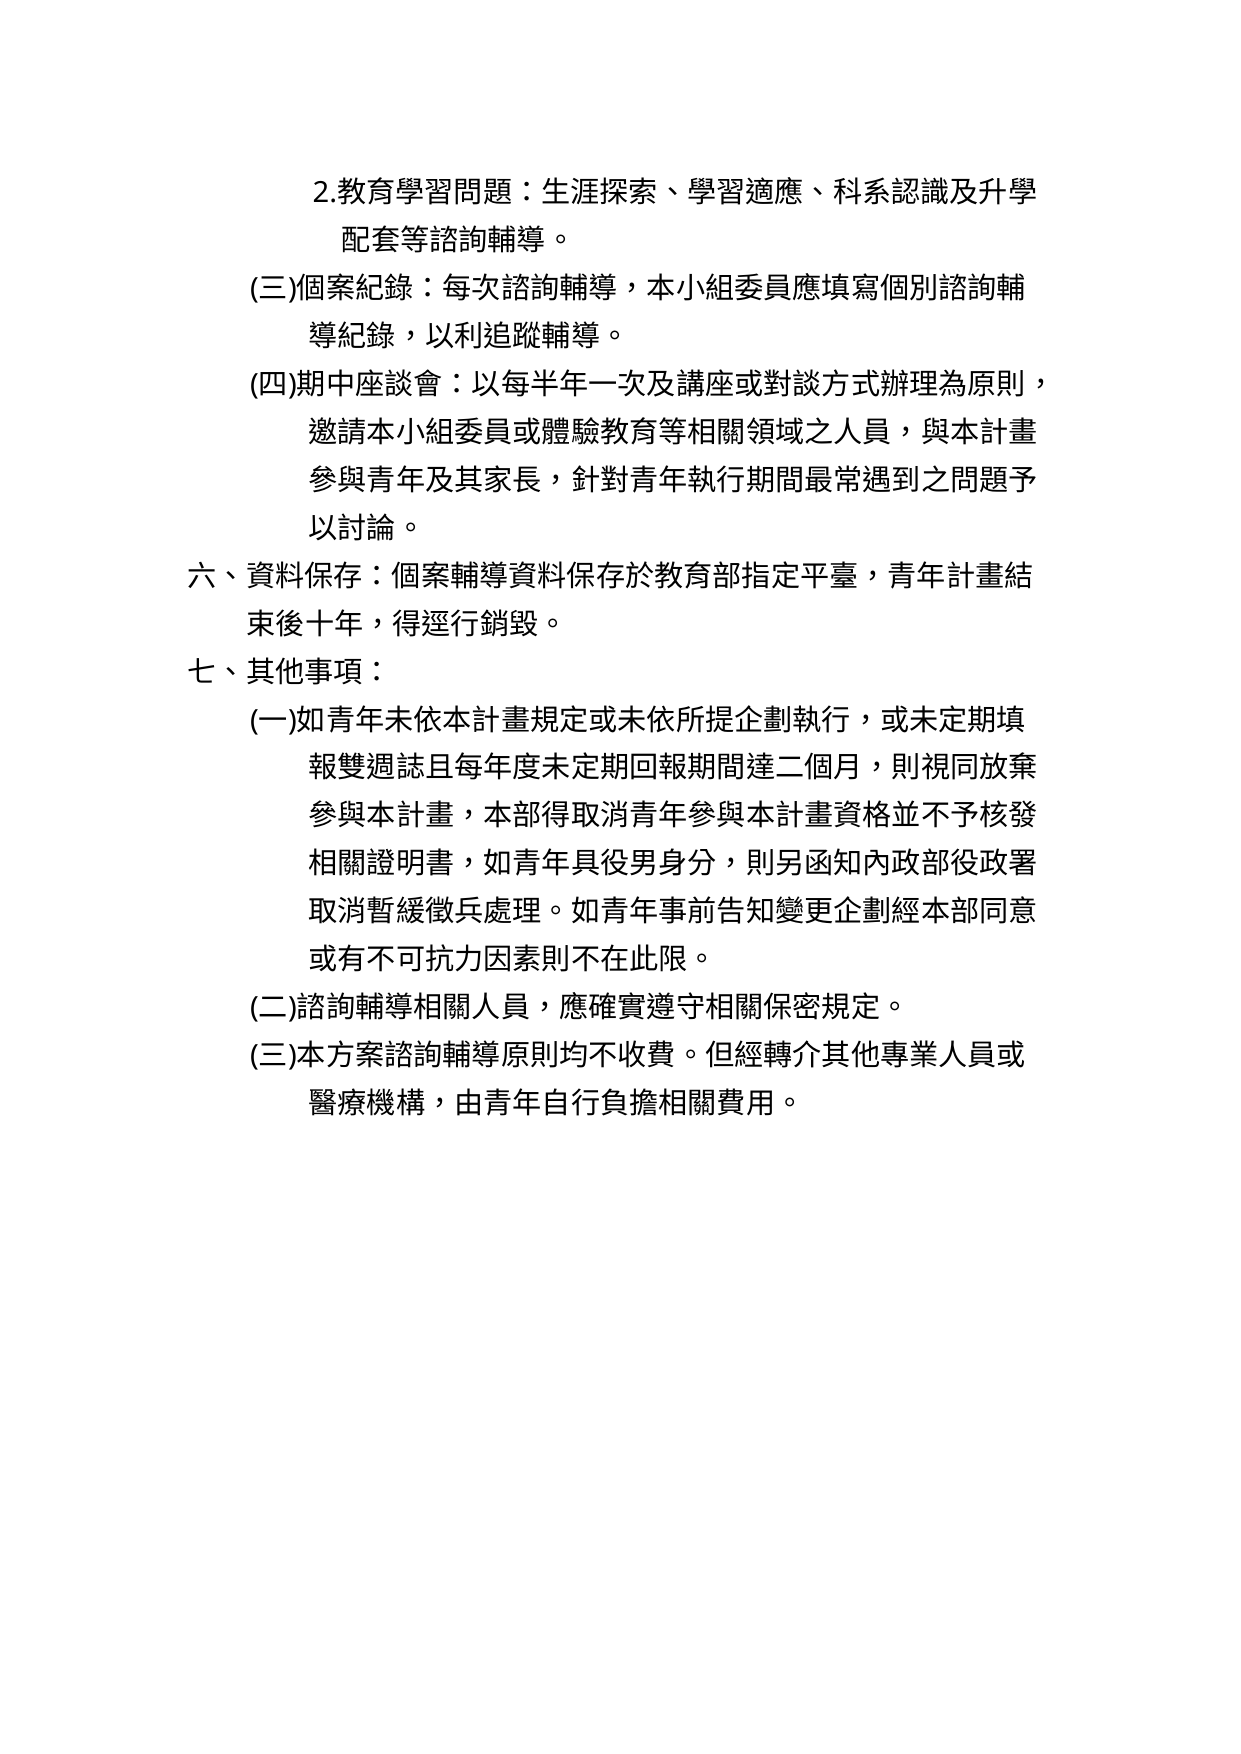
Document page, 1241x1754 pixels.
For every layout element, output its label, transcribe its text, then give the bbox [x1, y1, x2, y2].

text (三)個案紀錄：每次諮詢輔導，本小組委員應填寫個別諮詢輔導紀錄，以利追蹤輔導。 [250, 260, 1053, 356]
text (三)本方案諮詢輔導原則均不收費。但經轉介其他專業人員或醫療機構，由青年自行負擔相關費用。 [250, 1027, 1053, 1123]
text (一)如青年未依本計畫規定或未依所提企劃執行，或未定期填報雙週誌且每年度未定期回報期間達二個月，則視同放棄參與本計畫，本部得取消青年參與本計畫資格並不予核發相關證明書，如青年具役男身分，則另函知內政部役政署取消暫緩徵兵處理。如青年事前告知變更企劃經本部同意或有不可抗力因素則不在此限。 [250, 692, 1053, 979]
text 七、其他事項： [187, 644, 1053, 692]
text 六、資料保存：個案輔導資料保存於教育部指定平臺，青年計畫結束後十年，得逕行銷毀。 [187, 548, 1053, 644]
text (二)諮詢輔導相關人員，應確實遵守相關保密規定。 [250, 979, 1053, 1027]
text (四)期中座談會：以每半年一次及講座或對談方式辦理為原則，邀請本小組委員或體驗教育等相關領域之人員，與本計畫參與青年及其家長，針對青年執行期間最常遇到之問題予以討論。 [250, 356, 1053, 548]
text 2.教育學習問題：生涯探索、學習適應、科系認識及升學配套等諮詢輔導。 [312, 164, 1053, 260]
